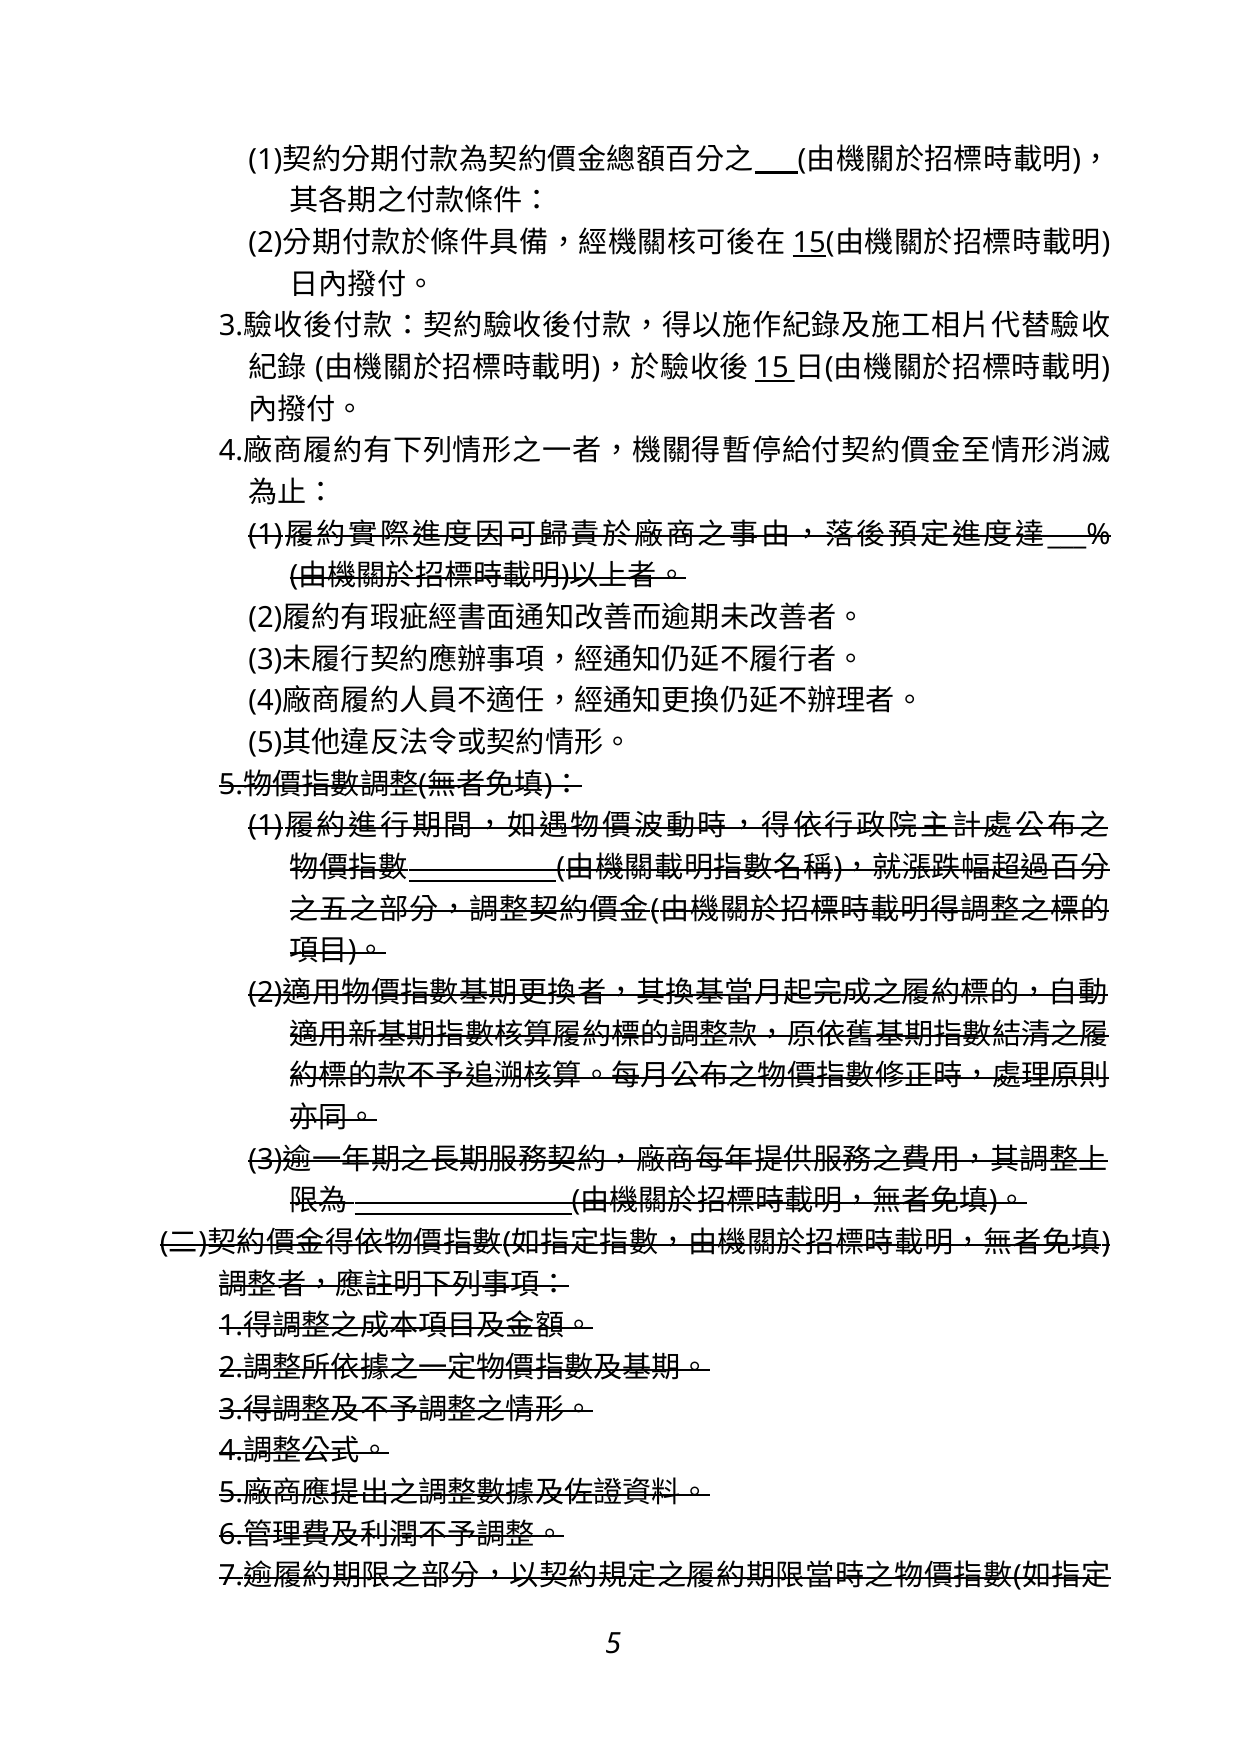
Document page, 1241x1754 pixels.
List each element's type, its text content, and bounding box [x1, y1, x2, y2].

text (2)分期付款於條件具備，經機關核可後在15(由機關於招標時載明)日內撥付。 [248, 219, 1110, 302]
text (5)其他違反法令或契約情形。 [248, 719, 1110, 761]
text (二)契約價金得依物價指數(如指定指數，由機關於招標時載明，無者免填)調整者，應註明下列事項： [159, 1219, 1110, 1244]
text 5.物價指數調整(無者免填)： [218, 761, 1110, 802]
text 3.得調整及不予調整之情形。 [218, 1386, 1110, 1427]
text 5.廠商應提出之調整數據及佐證資料。 [218, 1469, 1110, 1511]
text (3)未履行契約應辦事項，經通知仍延不履行者。 [248, 636, 1110, 677]
text 7.逾履約期限之部分，以契約規定之履約期限當時之物價指數(如指定指數，由機關於招標時載明，無者免填)為當期資料。但逾期履約係可歸責於機關者，不在此限。 [218, 1578, 1110, 1594]
text (4)廠商履約人員不適任，經通知更換仍延不辦理者。 [248, 677, 1110, 719]
text 1.得調整之成本項目及金額。 [218, 1302, 1110, 1344]
text (1)契約分期付款為契約價金總額百分之 (由機關於招標時載明)，其各期之付款條件： [248, 136, 1110, 219]
text 7.逾履約期限之部分，以契約規定之履約期限當時之物價指數(如指定指數，由機關於招標時載明，無者免填)為當期資料。但逾期履約係可歸責於機關者，不在此限。 [218, 1552, 1110, 1577]
text (2)適用物價指數基期更換者，其換基當月起完成之履約標的，自動適用新基期指數核算履約標的調整款，原依舊基期指數結清之履約標的款不予追溯核算。每月公布之物價指數修正時，處理原則亦同。 [248, 969, 1110, 1136]
text (2)履約有瑕疵經書面通知改善而逾期未改善者。 [248, 594, 1110, 636]
text 4.廠商履約有下列情形之一者，機關得暫停給付契約價金至情形消滅為止： [218, 427, 1110, 511]
text 4.調整公式。 [218, 1427, 1110, 1469]
text (二)契約價金得依物價指數(如指定指數，由機關於招標時載明，無者免填)調整者，應註明下列事項： [159, 1245, 1110, 1302]
text (3)逾一年期之長期服務契約，廠商每年提供服務之費用，其調整上限為 (由機關於招標時載明，無者免填)。 [248, 1136, 1110, 1219]
text (1)履約實際進度因可歸責於廠商之事由，落後預定進度達___% (由機關於招標時載明)以上者。 [248, 511, 1110, 594]
text 3.驗收後付款：契約驗收後付款，得以施作紀錄及施工相片代替驗收紀錄 (由機關於招標時載明)，於驗收後15日(由機關於招標時載明)內撥付。 [218, 302, 1110, 427]
text (1)履約進行期間，如遇物價波動時，得依行政院主計處公布之 物價指數 (由機關載明指數名稱)，就漲跌幅超過百分之五之部分，調整契約價金(由機關於招標時載明得調整之標的項目)。 [248, 802, 1110, 969]
text 2.調整所依據之一定物價指數及基期。 [218, 1344, 1110, 1386]
text 6.管理費及利潤不予調整。 [218, 1511, 1110, 1552]
